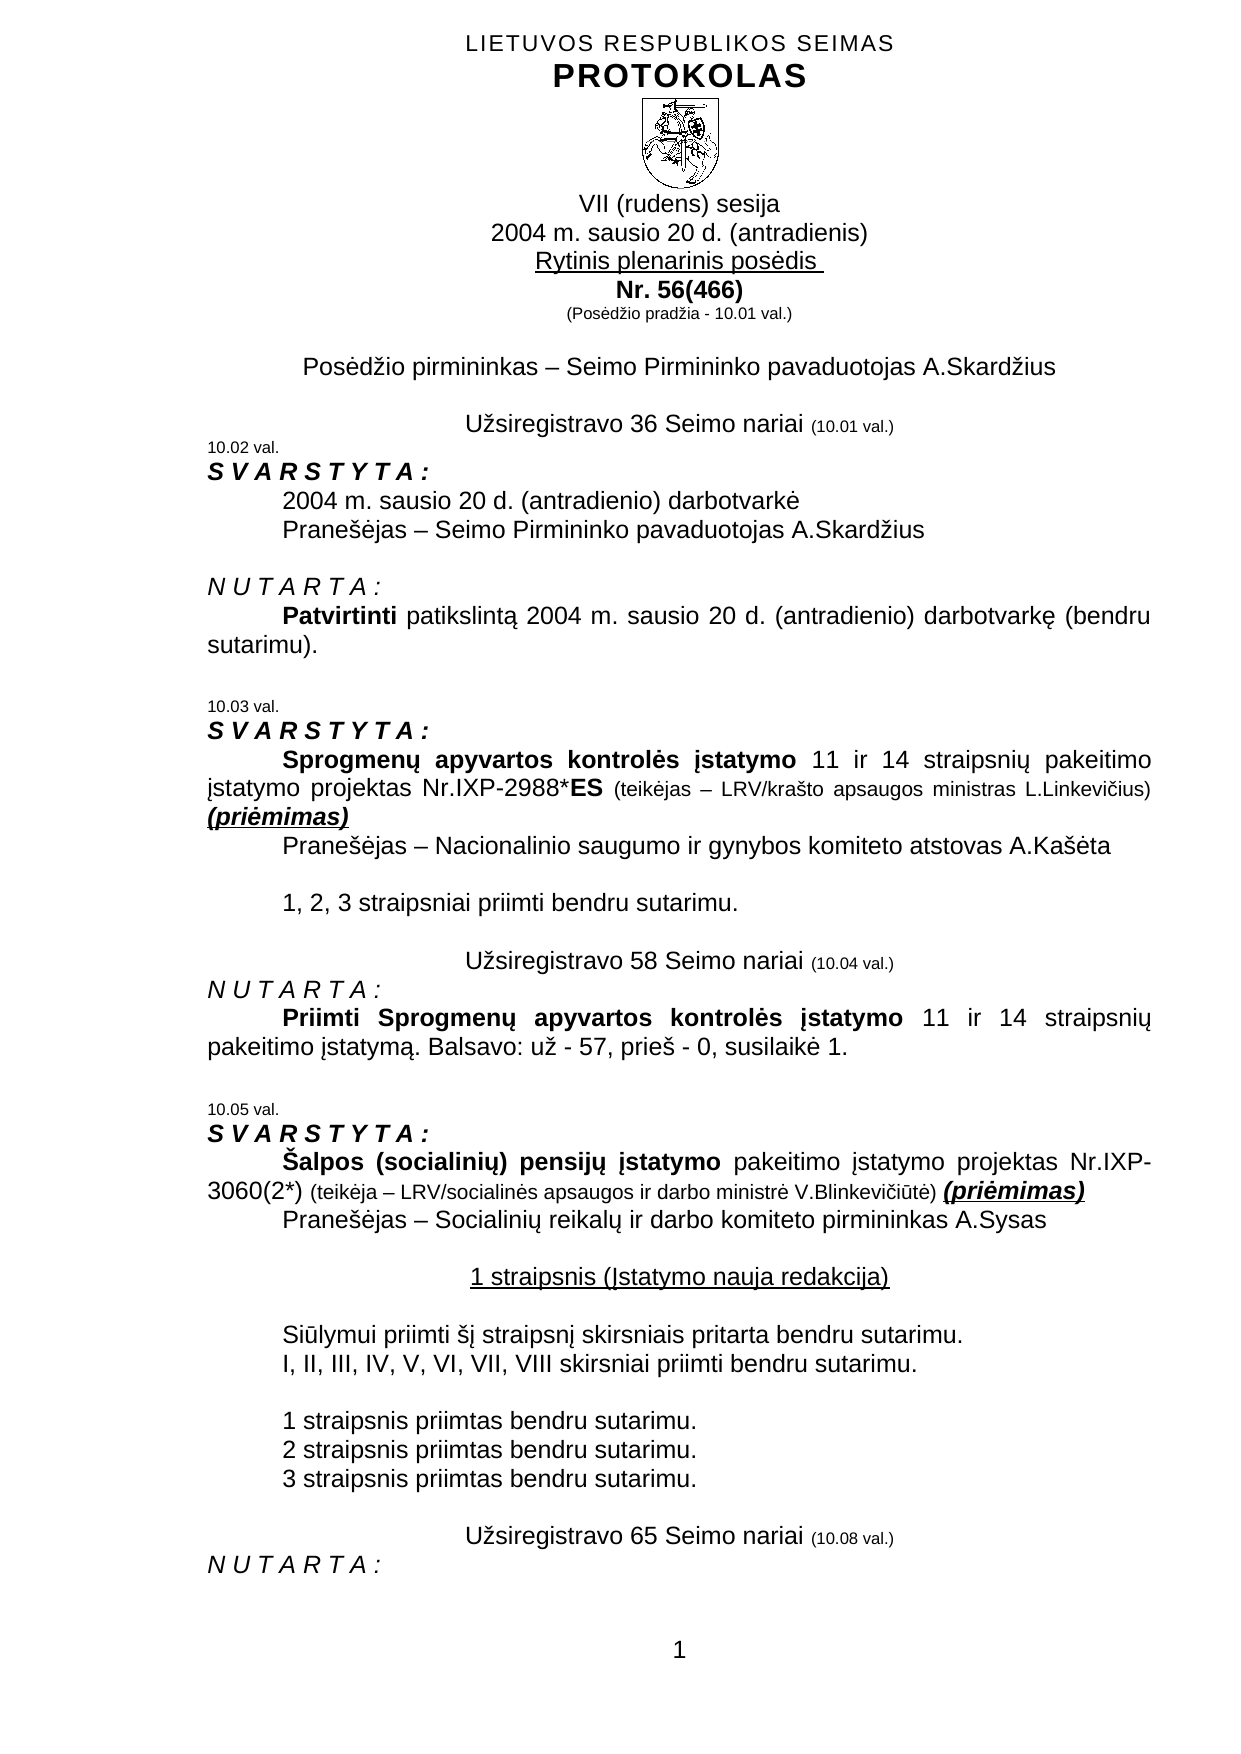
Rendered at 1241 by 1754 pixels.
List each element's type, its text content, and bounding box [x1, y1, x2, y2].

text 10.03 val. [207, 697, 1152, 716]
text 10.05 val. [207, 1099, 1152, 1118]
text Rytinis plenarinis posėdis [207, 246, 1152, 275]
text LIETUVOS RESPUBLIKOS SEIMAS [207, 30, 1152, 56]
text Posėdžio pirmininkas – Seimo Pirmininko pavaduotojas A.Skardžius [207, 352, 1152, 380]
text Siūlymui priimti šį straipsnį skirsniais pritarta bendru sutarimu. [207, 1320, 1152, 1348]
text N U T A R T A : [207, 975, 1152, 1003]
text 1 straipsnis (Įstatymo nauja redakcija) [207, 1262, 1152, 1291]
text Užsiregistravo 58 Seimo nariai (10.04 val.) [207, 946, 1152, 975]
text Patvirtinti patikslintą 2004 m. sausio 20 d. (antradienio) darbotvarkę (bendru sutarimu). [207, 601, 1152, 658]
text N U T A R T A : [207, 1550, 1152, 1578]
text (Posėdžio pradžia - 10.01 val.) [207, 304, 1152, 323]
text 3 straipsnis priimtas bendru sutarimu. [207, 1463, 1152, 1492]
text 2004 m. sausio 20 d. (antradienio) darbotvarkė [207, 486, 1152, 514]
text Pranešėjas – Socialinių reikalų ir darbo komiteto pirmininkas A.Sysas [207, 1205, 1152, 1233]
text Pranešėjas – Seimo Pirmininko pavaduotojas A.Skardžius [207, 514, 1152, 543]
text 1, 2, 3 straipsniai priimti bendru sutarimu. [207, 888, 1152, 917]
text Pranešėjas – Nacionalinio saugumo ir gynybos komiteto atstovas A.Kašėta [207, 831, 1152, 860]
text 10.02 val. [207, 438, 1152, 457]
text Sprogmenų apyvartos kontrolės įstatymo 11 ir 14 straipsnių pakeitimo įstatymo projektas Nr.IXP-2988*ES (teikėjas – LRV/krašto apsaugos ministras L.Linkevičius) (priėmimas) [207, 745, 1152, 831]
text Šalpos (socialinių) pensijų įstatymo pakeitimo įstatymo projektas Nr.IXP-3060(2*) (teikėja – LRV/socialinės apsaugos ir darbo ministrė V.Blinkevičiūtė) (priėmimas) [207, 1147, 1152, 1205]
text Nr. 56(466) [207, 275, 1152, 304]
text I, II, III, IV, V, VI, VII, VIII skirsniai priimti bendru sutarimu. [207, 1348, 1152, 1377]
text S V A R S T Y T A : [207, 1118, 1152, 1147]
text 2004 m. sausio 20 d. (antradienis) [207, 217, 1152, 246]
text Užsiregistravo 36 Seimo nariai (10.01 val.) [207, 409, 1152, 438]
text 1 straipsnis priimtas bendru sutarimu. [207, 1406, 1152, 1435]
text PROTOKOLAS [207, 56, 1152, 95]
text S V A R S T Y T A : [207, 457, 1152, 486]
text 2 straipsnis priimtas bendru sutarimu. [207, 1435, 1152, 1463]
text N U T A R T A : [207, 572, 1152, 601]
text VII (rudens) sesija [207, 95, 1152, 217]
text Užsiregistravo 65 Seimo nariai (10.08 val.) [207, 1521, 1152, 1550]
text Priimti Sprogmenų apyvartos kontrolės įstatymo 11 ir 14 straipsnių pakeitimo įstatymą. Balsavo: už - 57, prieš - 0, susilaikė 1. [207, 1003, 1152, 1061]
text S V A R S T Y T A : [207, 716, 1152, 745]
